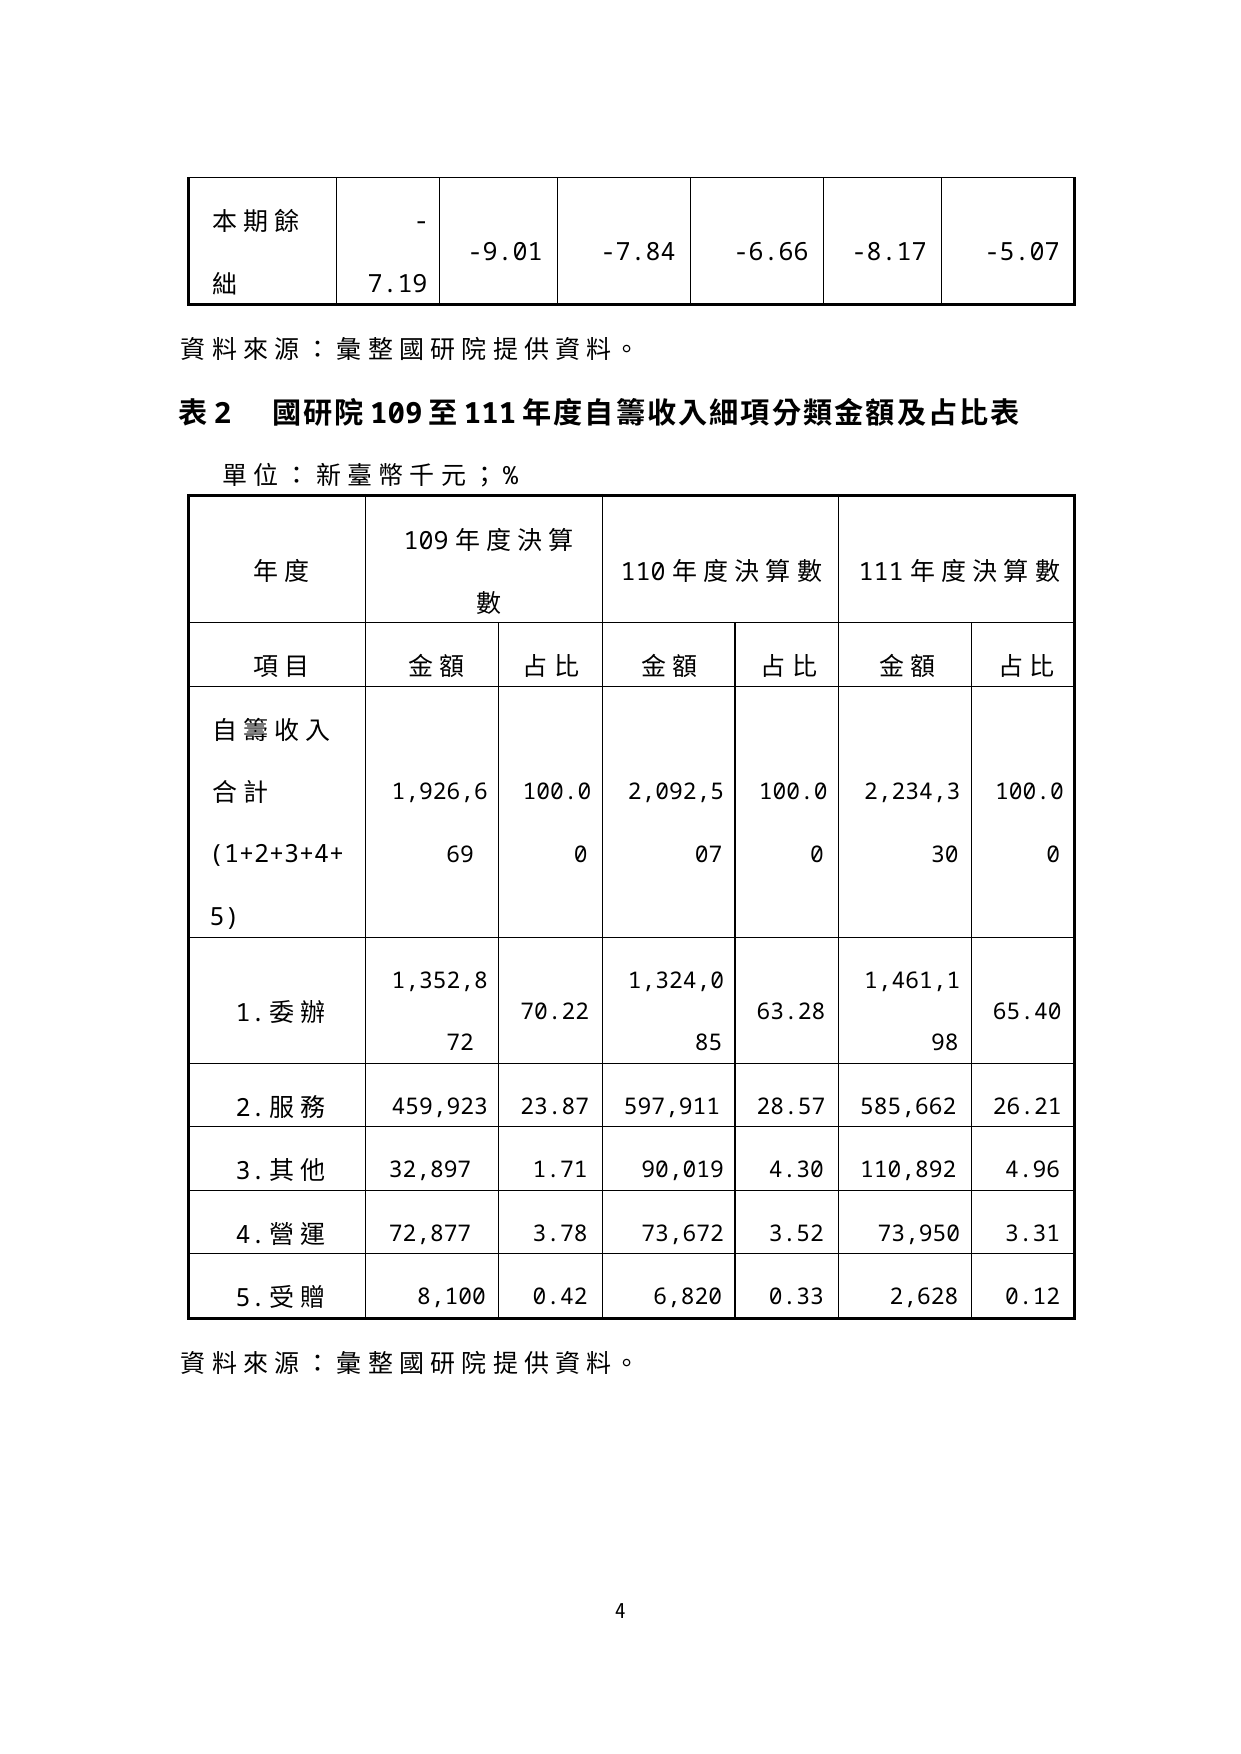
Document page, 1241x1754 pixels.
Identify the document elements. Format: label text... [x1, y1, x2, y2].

table_cell 2,092,507 [603, 687, 734, 937]
table_cell 100.00 [972, 687, 1073, 937]
table_cell -5.07 [942, 178, 1073, 303]
table_cell 3.52 [736, 1191, 838, 1253]
table_cell 1,324,085 [603, 938, 734, 1063]
table_cell 3.78 [499, 1191, 602, 1253]
table_cell 65.40 [972, 938, 1073, 1063]
table_cell 4.營運 [190, 1191, 365, 1253]
table_cell 金額 [839, 623, 971, 686]
table_cell 110,892 [839, 1127, 971, 1190]
table_cell 自籌收入合計 (1+2+3+4+5) [190, 687, 365, 937]
table_cell 70.22 [499, 938, 602, 1063]
table_cell 3.其他 [190, 1127, 365, 1190]
table_cell 6,820 [603, 1254, 734, 1317]
table_cell 2,234,330 [839, 687, 971, 937]
table_cell 8,100 [366, 1254, 498, 1317]
table_cell 26.21 [972, 1064, 1073, 1126]
text 單位：新臺幣千元；% [177, 431, 1063, 494]
table_cell 73,950 [839, 1191, 971, 1253]
table_cell 73,672 [603, 1191, 734, 1253]
table_cell 2,628 [839, 1254, 971, 1317]
table_cell 100.00 [499, 687, 602, 937]
table_cell 28.57 [736, 1064, 838, 1126]
table_cell 2.服務 [190, 1064, 365, 1126]
table_cell 1,352,872 [366, 938, 498, 1063]
table_header 111年度決算數 [839, 497, 1073, 622]
table_cell 本期餘絀 [190, 178, 336, 303]
text 資料來源：彙整國研院提供資料。 [177, 1320, 1063, 1382]
table_cell 0.33 [736, 1254, 838, 1317]
table_cell 72,877 [366, 1191, 498, 1253]
table_cell -7.19 [337, 178, 439, 303]
table_cell 0.42 [499, 1254, 602, 1317]
table_cell 1.委辦 [190, 938, 365, 1063]
table_cell 1,461,198 [839, 938, 971, 1063]
table_cell 63.28 [736, 938, 838, 1063]
table_header 年度 [190, 497, 365, 622]
table_cell 5.受贈 [190, 1254, 365, 1317]
table_cell 1.71 [499, 1127, 602, 1190]
table_cell 597,911 [603, 1064, 734, 1126]
table_cell 459,923 [366, 1064, 498, 1126]
table_cell -9.01 [440, 178, 557, 303]
table_cell 23.87 [499, 1064, 602, 1126]
table_cell 100.00 [736, 687, 838, 937]
text 資料來源：彙整國研院提供資料。 [177, 306, 1063, 369]
table_cell 0.12 [972, 1254, 1073, 1317]
table_cell 4.30 [736, 1127, 838, 1190]
table_cell -6.66 [691, 178, 823, 303]
table_cell 1,926,669 [366, 687, 498, 937]
table_cell 占比 [499, 623, 602, 686]
table_header 109年度決算數 [366, 497, 602, 622]
table_cell 占比 [736, 623, 838, 686]
table_cell 585,662 [839, 1064, 971, 1126]
table_cell 金額 [366, 623, 498, 686]
table_cell 4.96 [972, 1127, 1073, 1190]
table_cell -7.84 [558, 178, 690, 303]
table_cell 項目 [190, 623, 365, 686]
table_cell 90,019 [603, 1127, 734, 1190]
table_cell 金額 [603, 623, 734, 686]
table_cell 占比 [972, 623, 1073, 686]
table_cell -8.17 [824, 178, 941, 303]
table_cell 3.31 [972, 1191, 1073, 1253]
table_cell 32,897 [366, 1127, 498, 1190]
text 表2 國研院109至111年度自籌收入細項分類金額及占比表 [177, 369, 1063, 431]
table_header 110年度決算數 [603, 497, 838, 622]
